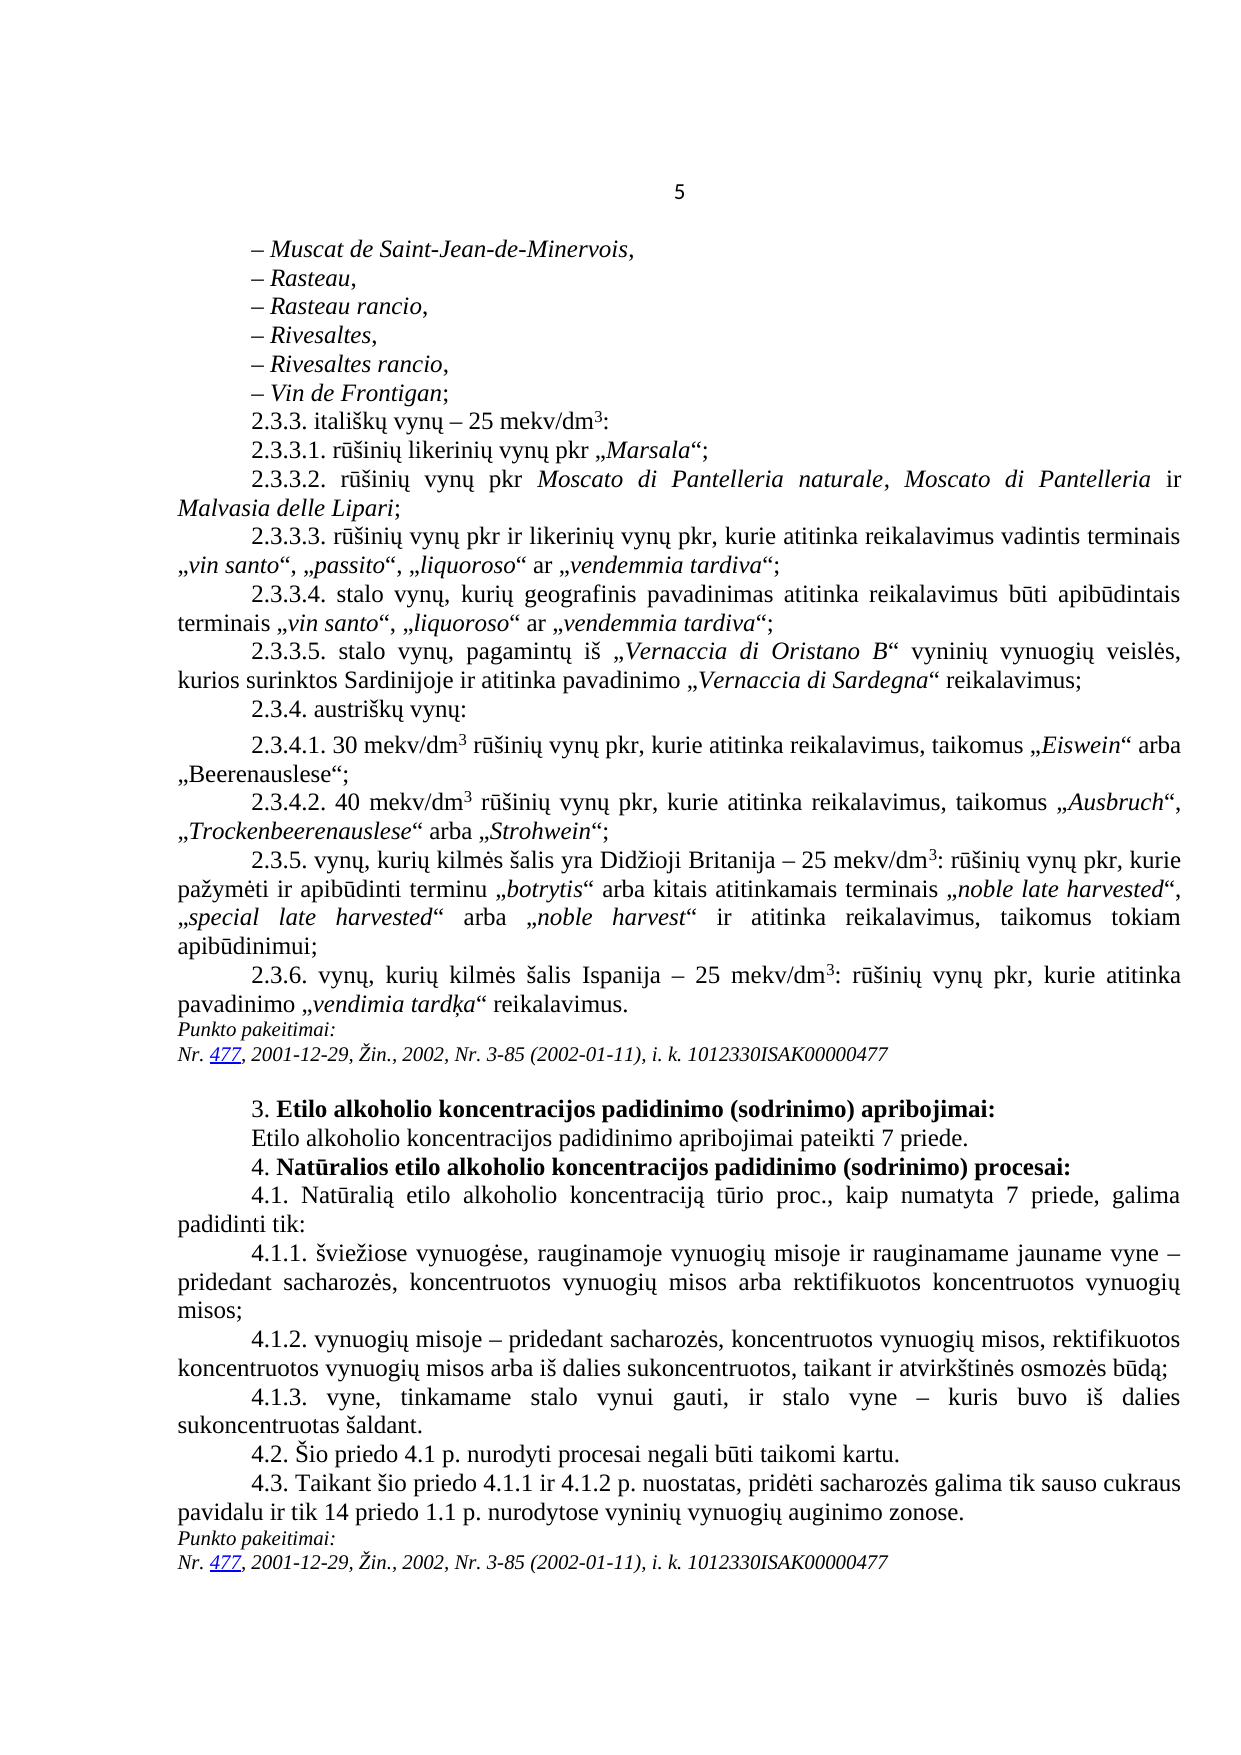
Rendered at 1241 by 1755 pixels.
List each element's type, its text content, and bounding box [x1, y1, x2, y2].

text Punkto pakeitimai: [177, 1017, 1181, 1041]
text 2.3.3. itališkų vynų – 25 mekv/dm3: [177, 406, 1181, 435]
text – Rivesaltes rancio, [177, 349, 1181, 378]
text Punkto pakeitimai: [177, 1526, 1181, 1549]
text 2.3.5. vynų, kurių kilmės šalis yra Didžioji Britanija – 25 mekv/dm3: rūšinių vynų pkr, kurie pažymėti ir apibūdinti terminu „botrytis“ arba kitais atitinkamais terminais „noble late harvested“, „special late harvested“ arba „noble harvest“ ir atitinka reikalavimus, taikomus tokiam apibūdinimui; [177, 845, 1181, 960]
text Etilo alkoholio koncentracijos padidinimo apribojimai pateikti 7 priede. [177, 1123, 1181, 1152]
text 4.1.3. vyne, tinkamame stalo vynui gauti, ir stalo vyne – kuris buvo iš dalies sukoncentruotas šaldant. [177, 1382, 1181, 1439]
text 4.3. Taikant šio priedo 4.1.1 ir 4.1.2 p. nuostatas, pridėti sacharozės galima tik sauso cukraus pavidalu ir tik 14 priedo 1.1 p. nurodytose vyninių vynuogių auginimo zonose. [177, 1468, 1181, 1526]
text Nr. 477, 2001-12-29, Žin., 2002, Nr. 3-85 (2002-01-11), i. k. 1012330ISAK00000477 [177, 1549, 1181, 1574]
text – Rasteau rancio, [177, 291, 1181, 320]
text 2.3.3.2. rūšinių vynų pkr Moscato di Pantelleria naturale, Moscato di Pantelleria ir Malvasia delle Lipari; [177, 464, 1181, 521]
text – Rivesaltes, [177, 320, 1181, 349]
text 4.1. Natūralią etilo alkoholio koncentraciją tūrio proc., kaip numatyta 7 priede, galima padidinti tik: [177, 1181, 1181, 1238]
text Nr. 477, 2001-12-29, Žin., 2002, Nr. 3-85 (2002-01-11), i. k. 1012330ISAK00000477 [177, 1041, 1181, 1066]
text 2.3.3.5. stalo vynų, pagamintų iš „Vernaccia di Oristano B“ vyninių vynuogių veislės, kurios surinktos Sardinijoje ir atitinka pavadinimo „Vernaccia di Sardegna“ reikalavimus; [177, 636, 1181, 694]
text 2.3.6. vynų, kurių kilmės šalis Ispanija – 25 mekv/dm3: rūšinių vynų pkr, kurie atitinka pavadinimo „vendimia tardķa“ reikalavimus. [177, 960, 1181, 1017]
text – Rasteau, [177, 263, 1181, 291]
text 2.3.3.4. stalo vynų, kurių geografinis pavadinimas atitinka reikalavimus būti apibūdintais terminais „vin santo“, „liquoroso“ ar „vendemmia tardiva“; [177, 579, 1181, 636]
text 4.2. Šio priedo 4.1 p. nurodyti procesai negali būti taikomi kartu. [177, 1439, 1181, 1468]
text 3. Etilo alkoholio koncentracijos padidinimo (sodrinimo) apribojimai: [177, 1094, 1181, 1123]
text 4. Natūralios etilo alkoholio koncentracijos padidinimo (sodrinimo) procesai: [177, 1152, 1181, 1181]
text 2.3.3.3. rūšinių vynų pkr ir likerinių vynų pkr, kurie atitinka reikalavimus vadintis terminais „vin santo“, „passito“, „liquoroso“ ar „vendemmia tardiva“; [177, 521, 1181, 579]
text 2.3.3.1. rūšinių likerinių vynų pkr „Marsala“; [177, 435, 1181, 464]
text 4.1.2. vynuogių misoje – pridedant sacharozės, koncentruotos vynuogių misos, rektifikuotos koncentruotos vynuogių misos arba iš dalies sukoncentruotos, taikant ir atvirkštinės osmozės būdą; [177, 1324, 1181, 1382]
text 2.3.4.1. 30 mekv/dm3 rūšinių vynų pkr, kurie atitinka reikalavimus, taikomus „Eiswein“ arba „Beerenauslese“; [177, 723, 1181, 787]
text – Muscat de Saint-Jean-de-Minervois, [177, 234, 1181, 263]
text – Vin de Frontigan; [177, 378, 1181, 406]
text 4.1.1. šviežiose vynuogėse, rauginamoje vynuogių misoje ir rauginamame jauname vyne – pridedant sacharozės, koncentruotos vynuogių misos arba rektifikuotos koncentruotos vynuogių misos; [177, 1238, 1181, 1324]
text 2.3.4. austriškų vynų: [177, 694, 1181, 723]
text 2.3.4.2. 40 mekv/dm3 rūšinių vynų pkr, kurie atitinka reikalavimus, taikomus „Ausbruch“, „Trockenbeerenauslese“ arba „Strohwein“; [177, 787, 1181, 845]
